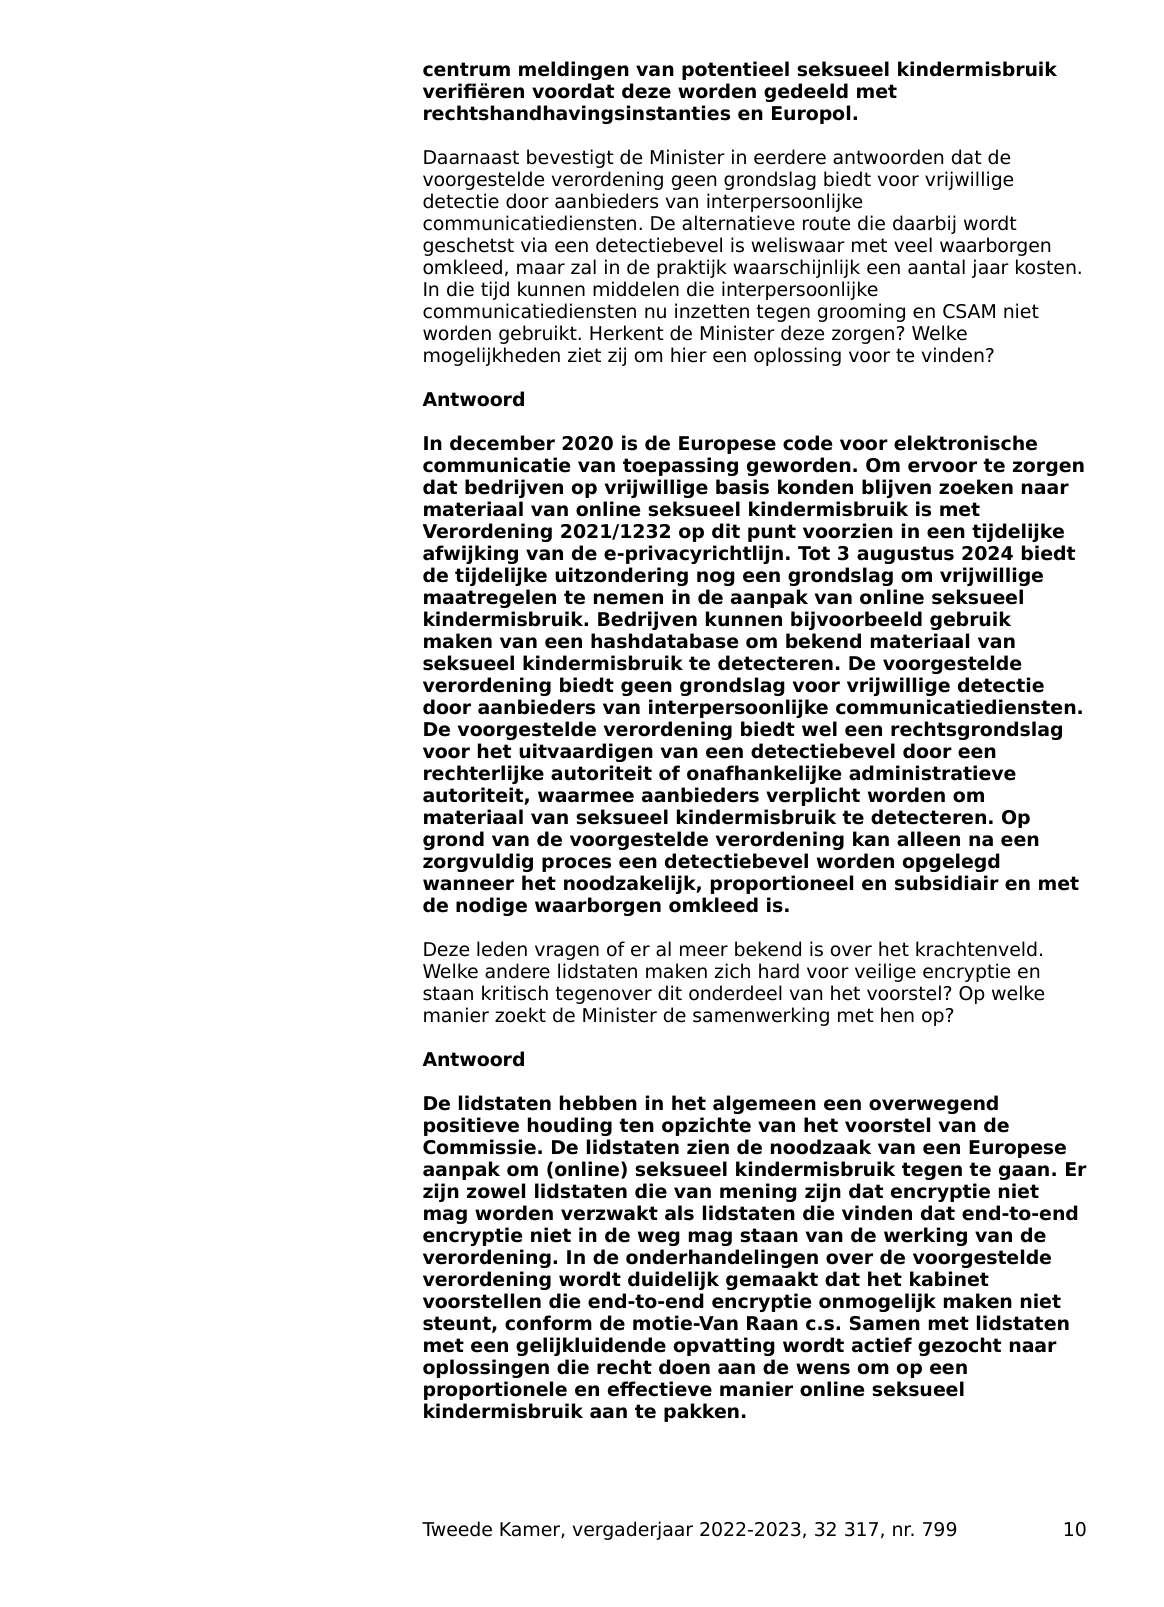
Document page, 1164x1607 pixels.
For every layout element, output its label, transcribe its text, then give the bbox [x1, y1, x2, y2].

text centrum meldingen van potentieel seksueel kindermisbruik verifiëren voordat deze worden gedeeld met rechtshandhavingsinstanties en Europol. [422, 59, 1087, 125]
text In december 2020 is de Europese code voor elektronische communicatie van toepassing geworden. Om ervoor te zorgen dat bedrijven op vrijwillige basis konden blijven zoeken naar materiaal van online seksueel kindermisbruik is met Verordening 2021/1232 op dit punt voorzien in een tijdelijke afwijking van de e-privacyrichtlijn. Tot 3 augustus 2024 biedt de tijdelijke uitzondering nog een grondslag om vrijwillige maatregelen te nemen in de aanpak van online seksueel kindermisbruik. Bedrijven kunnen bijvoorbeeld gebruik maken van een hashdatabase om bekend materiaal van seksueel kindermisbruik te detecteren. De voorgestelde verordening biedt geen grondslag voor vrijwillige detectie door aanbieders van interpersoonlijke communicatiediensten. De voorgestelde verordening biedt wel een rechtsgrondslag voor het uitvaardigen van een detectiebevel door een rechterlijke autoriteit of onafhankelijke administratieve autoriteit, waarmee aanbieders verplicht worden om materiaal van seksueel kindermisbruik te detecteren. Op grond van de voorgestelde verordening kan alleen na een zorgvuldig proces een detectiebevel worden opgelegd wanneer het noodzakelijk, proportioneel en subsidiair en met de nodige waarborgen omkleed is. [422, 433, 1087, 917]
text De lidstaten hebben in het algemeen een overwegend positieve houding ten opzichte van het voorstel van de Commissie. De lidstaten zien de noodzaak van een Europese aanpak om (online) seksueel kindermisbruik tegen te gaan. Er zijn zowel lidstaten die van mening zijn dat encryptie niet mag worden verzwakt als lidstaten die vinden dat end-to-end encryptie niet in de weg mag staan van de werking van de verordening. In de onderhandelingen over de voorgestelde verordening wordt duidelijk gemaakt dat het kabinet voorstellen die end-to-end encryptie onmogelijk maken niet steunt, conform de motie-Van Raan c.s. Samen met lidstaten met een gelijkluidende opvatting wordt actief gezocht naar oplossingen die recht doen aan de wens om op een proportionele en effectieve manier online seksueel kindermisbruik aan te pakken. [422, 1093, 1087, 1423]
text Daarnaast bevestigt de Minister in eerdere antwoorden dat de voorgestelde verordening geen grondslag biedt voor vrijwillige detectie door aanbieders van interpersoonlijke communicatiediensten. De alternatieve route die daarbij wordt geschetst via een detectiebevel is weliswaar met veel waarborgen omkleed, maar zal in de praktijk waarschijnlijk een aantal jaar kosten. In die tijd kunnen middelen die interpersoonlijke communicatiediensten nu inzetten tegen grooming en CSAM niet worden gebruikt. Herkent de Minister deze zorgen? Welke mogelijkheden ziet zij om hier een oplossing voor te vinden? [422, 147, 1087, 367]
text Deze leden vragen of er al meer bekend is over het krachtenveld. Welke andere lidstaten maken zich hard voor veilige encryptie en staan kritisch tegenover dit onderdeel van het voorstel? Op welke manier zoekt de Minister de samenwerking met hen op? [422, 939, 1087, 1027]
subtitle Antwoord [422, 1049, 1087, 1071]
subtitle Antwoord [422, 389, 1087, 411]
